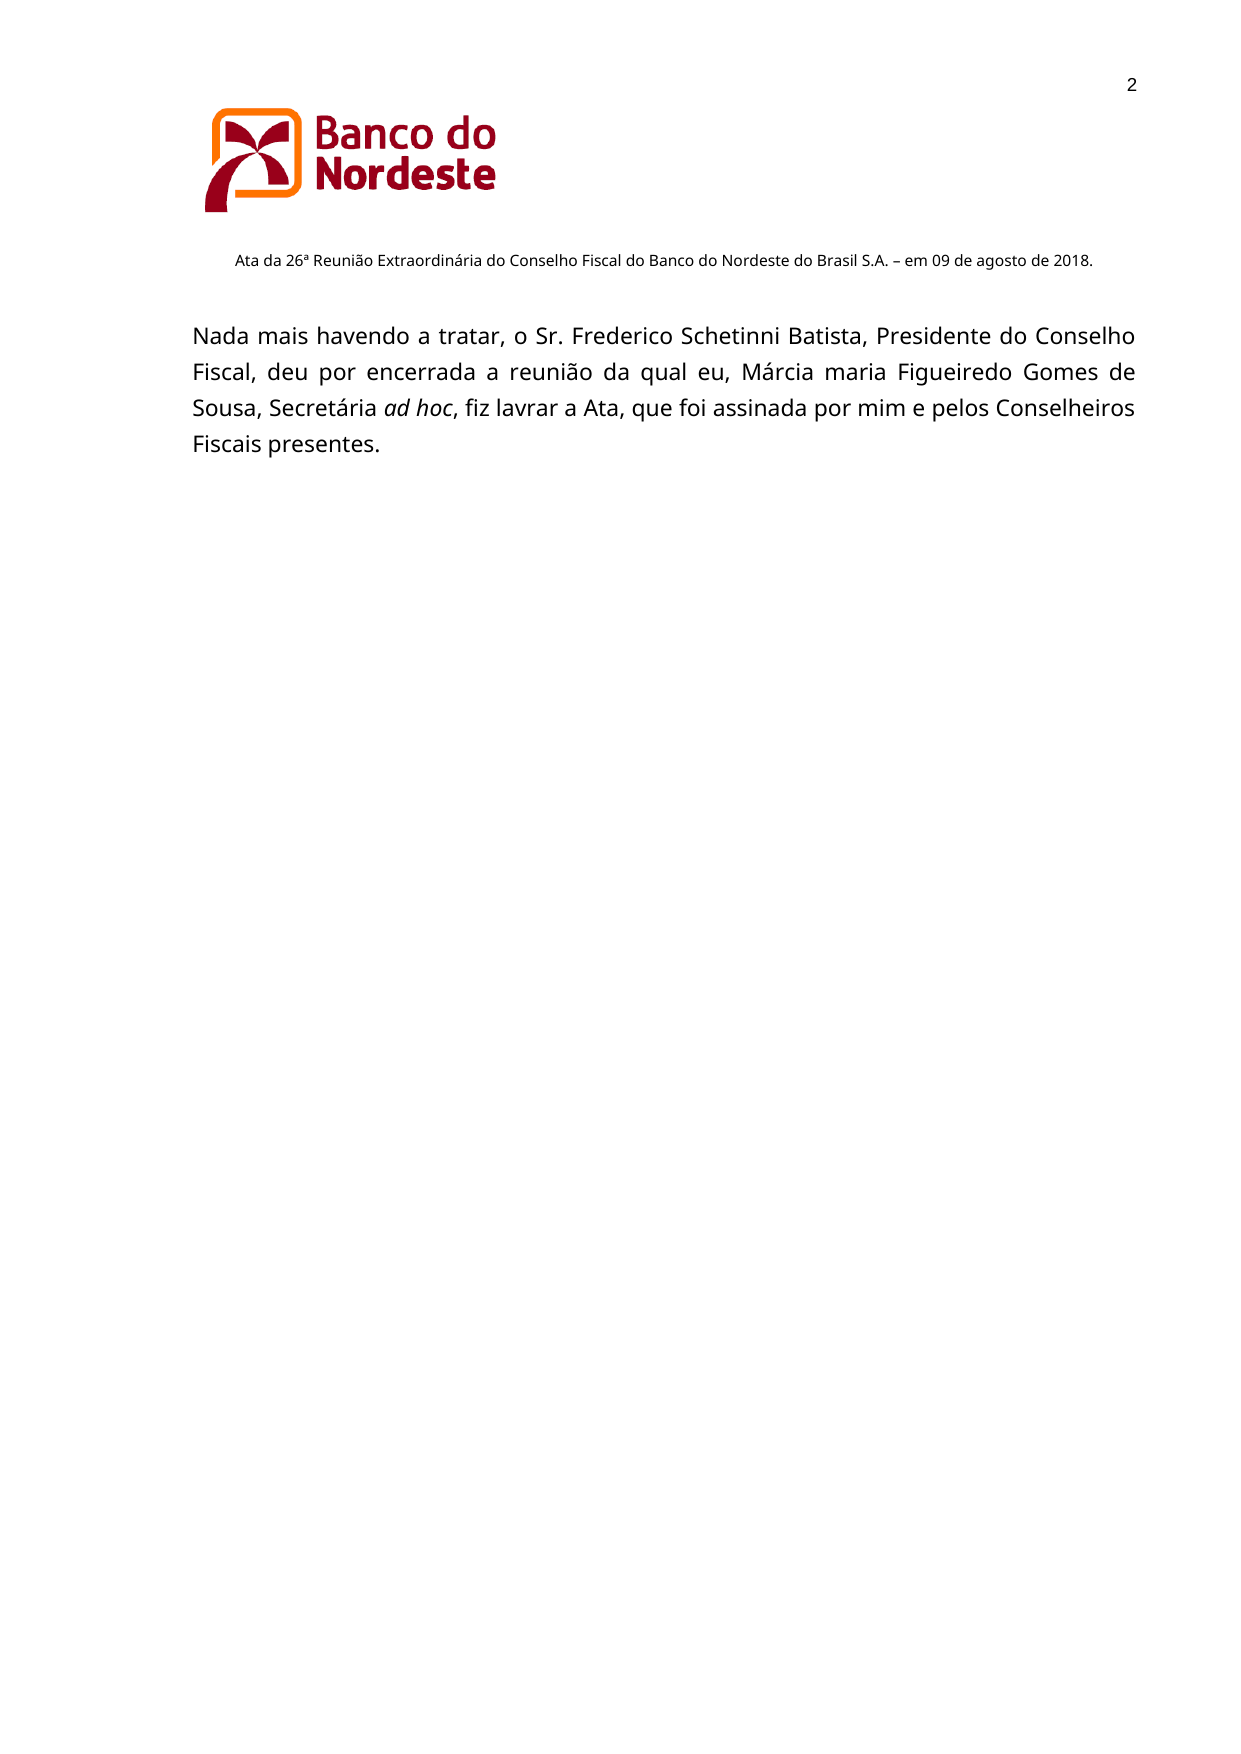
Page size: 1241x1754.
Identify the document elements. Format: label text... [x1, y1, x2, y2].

text Nada mais havendo a tratar, o Sr. Frederico Schetinni Batista, Presidente do Conselho Fiscal, deu por encerrada a reunião da qual eu, Márcia maria Figueiredo Gomes de Sousa, Secretária ad hoc, fiz lavrar a Ata, que foi assinada por mim e pelos Conselheiros Fiscais presentes. [192, 320, 1137, 459]
